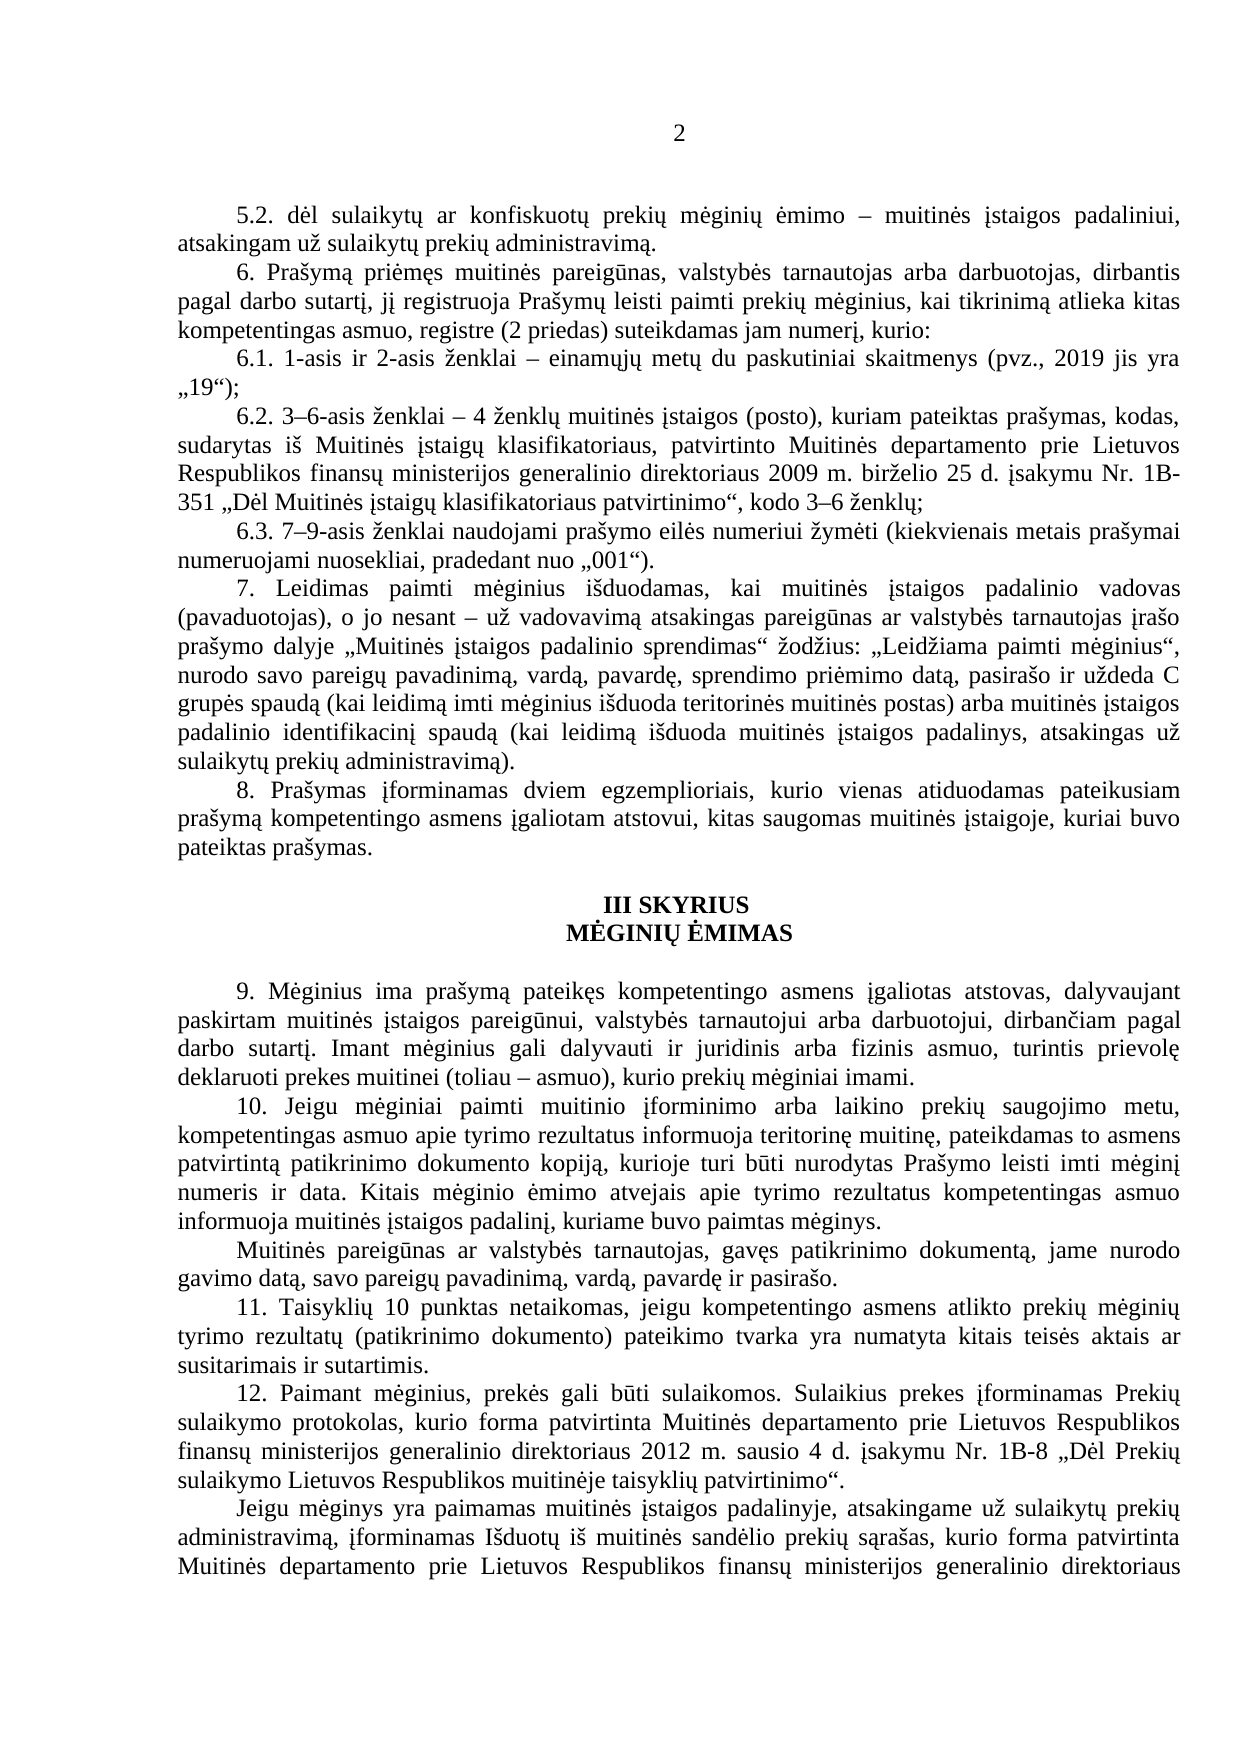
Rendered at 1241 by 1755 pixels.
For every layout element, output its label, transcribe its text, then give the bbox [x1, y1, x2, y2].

text 12. Paimant mėginius, prekės gali būti sulaikomos. Sulaikius prekes įforminamas Prekių sulaikymo protokolas, kurio forma patvirtinta Muitinės departamento prie Lietuvos Respublikos finansų ministerijos generalinio direktoriaus 2012 m. sausio 4 d. įsakymu Nr. 1B-8 „Dėl Prekių sulaikymo Lietuvos Respublikos muitinėje taisyklių patvirtinimo“. [177, 1378, 1181, 1493]
text 6. Prašymą priėmęs muitinės pareigūnas, valstybės tarnautojas arba darbuotojas, dirbantis pagal darbo sutartį, jį registruoja Prašymų leisti paimti prekių mėginius, kai tikrinimą atlieka kitas kompetentingas asmuo, registre (2 priedas) suteikdamas jam numerį, kurio: [177, 257, 1181, 343]
text MĖGINIŲ ĖMIMAS [177, 918, 1181, 947]
text 6.1. 1-asis ir 2-asis ženklai – einamųjų metų du paskutiniai skaitmenys (pvz., 2019 jis yra „19“); [177, 343, 1181, 401]
text 7. Leidimas paimti mėginius išduodamas, kai muitinės įstaigos padalinio vadovas (pavaduotojas), o jo nesant – už vadovavimą atsakingas pareigūnas ar valstybės tarnautojas įrašo prašymo dalyje „Muitinės įstaigos padalinio sprendimas“ žodžius: „Leidžiama paimti mėginius“, nurodo savo pareigų pavadinimą, vardą, pavardę, sprendimo priėmimo datą, pasirašo ir uždeda C grupės spaudą (kai leidimą imti mėginius išduoda teritorinės muitinės postas) arba muitinės įstaigos padalinio identifikacinį spaudą (kai leidimą išduoda muitinės įstaigos padalinys, atsakingas už sulaikytų prekių administravimą). [177, 573, 1181, 775]
text 6.3. 7–9-asis ženklai naudojami prašymo eilės numeriui žymėti (kiekvienais metais prašymai numeruojami nuosekliai, pradedant nuo „001“). [177, 516, 1181, 573]
text 10. Jeigu mėginiai paimti muitinio įforminimo arba laikino prekių saugojimo metu, kompetentingas asmuo apie tyrimo rezultatus informuoja teritorinę muitinę, pateikdamas to asmens patvirtintą patikrinimo dokumento kopiją, kurioje turi būti nurodytas Prašymo leisti imti mėginį numeris ir data. Kitais mėginio ėmimo atvejais apie tyrimo rezultatus kompetentingas asmuo informuoja muitinės įstaigos padalinį, kuriame buvo paimtas mėginys. [177, 1091, 1181, 1235]
text 11. Taisyklių 10 punktas netaikomas, jeigu kompetentingo asmens atlikto prekių mėginių tyrimo rezultatų (patikrinimo dokumento) pateikimo tvarka yra numatyta kitais teisės aktais ar susitarimais ir sutartimis. [177, 1292, 1181, 1378]
text 6.2. 3–6-asis ženklai – 4 ženklų muitinės įstaigos (posto), kuriam pateiktas prašymas, kodas, sudarytas iš Muitinės įstaigų klasifikatoriaus, patvirtinto Muitinės departamento prie Lietuvos Respublikos finansų ministerijos generalinio direktoriaus 2009 m. birželio 25 d. įsakymu Nr. 1B-351 „Dėl Muitinės įstaigų klasifikatoriaus patvirtinimo“, kodo 3–6 ženklų; [177, 401, 1181, 516]
text III SKYRIUS [177, 890, 1181, 918]
text Jeigu mėginys yra paimamas muitinės įstaigos padalinyje, atsakingame už sulaikytų prekių administravimą, įforminamas Išduotų iš muitinės sandėlio prekių sąrašas, kurio forma patvirtinta Muitinės departamento prie Lietuvos Respublikos finansų ministerijos generalinio direktoriaus [177, 1493, 1181, 1580]
text 8. Prašymas įforminamas dviem egzemplioriais, kurio vienas atiduodamas pateikusiam prašymą kompetentingo asmens įgaliotam atstovui, kitas saugomas muitinės įstaigoje, kuriai buvo pateiktas prašymas. [177, 775, 1181, 861]
text 5.2. dėl sulaikytų ar konfiskuotų prekių mėginių ėmimo – muitinės įstaigos padaliniui, atsakingam už sulaikytų prekių administravimą. [177, 200, 1181, 257]
text Muitinės pareigūnas ar valstybės tarnautojas, gavęs patikrinimo dokumentą, jame nurodo gavimo datą, savo pareigų pavadinimą, vardą, pavardę ir pasirašo. [177, 1235, 1181, 1292]
text 9. Mėginius ima prašymą pateikęs kompetentingo asmens įgaliotas atstovas, dalyvaujant paskirtam muitinės įstaigos pareigūnui, valstybės tarnautojui arba darbuotojui, dirbančiam pagal darbo sutartį. Imant mėginius gali dalyvauti ir juridinis arba fizinis asmuo, turintis prievolę deklaruoti prekes muitinei (toliau – asmuo), kurio prekių mėginiai imami. [177, 976, 1181, 1091]
